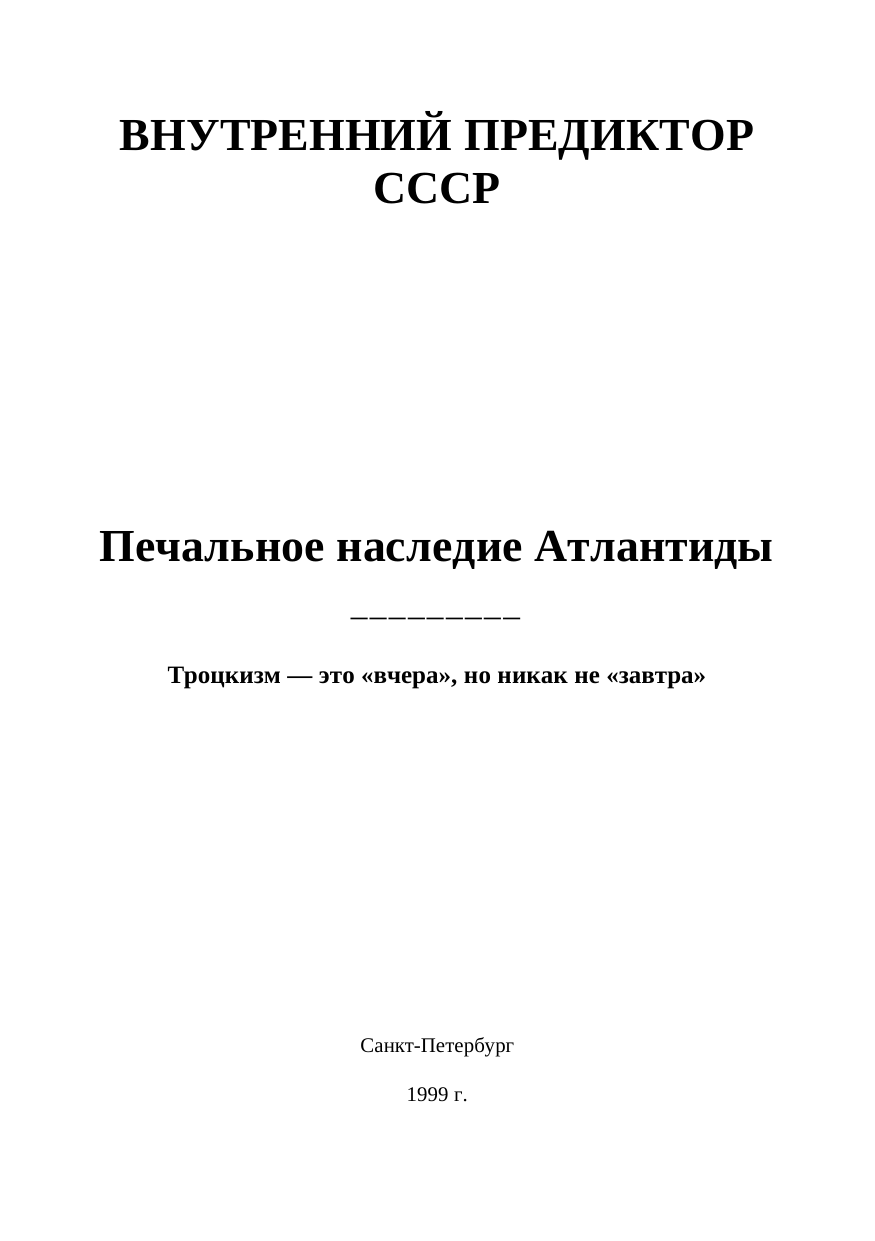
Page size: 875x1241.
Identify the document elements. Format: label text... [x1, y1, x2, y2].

text Троцкизм — это «вчера», но никак не «завтра» [165, 660, 709, 689]
text _________ [89, 584, 785, 622]
text Санкт-Петербург [89, 1033, 785, 1057]
text Печальное наследие Атлантиды [89, 518, 785, 572]
text 1999 г. [89, 1082, 785, 1106]
text ВНУТРЕННИЙ ПРЕДИКТОР СССР [89, 107, 785, 213]
